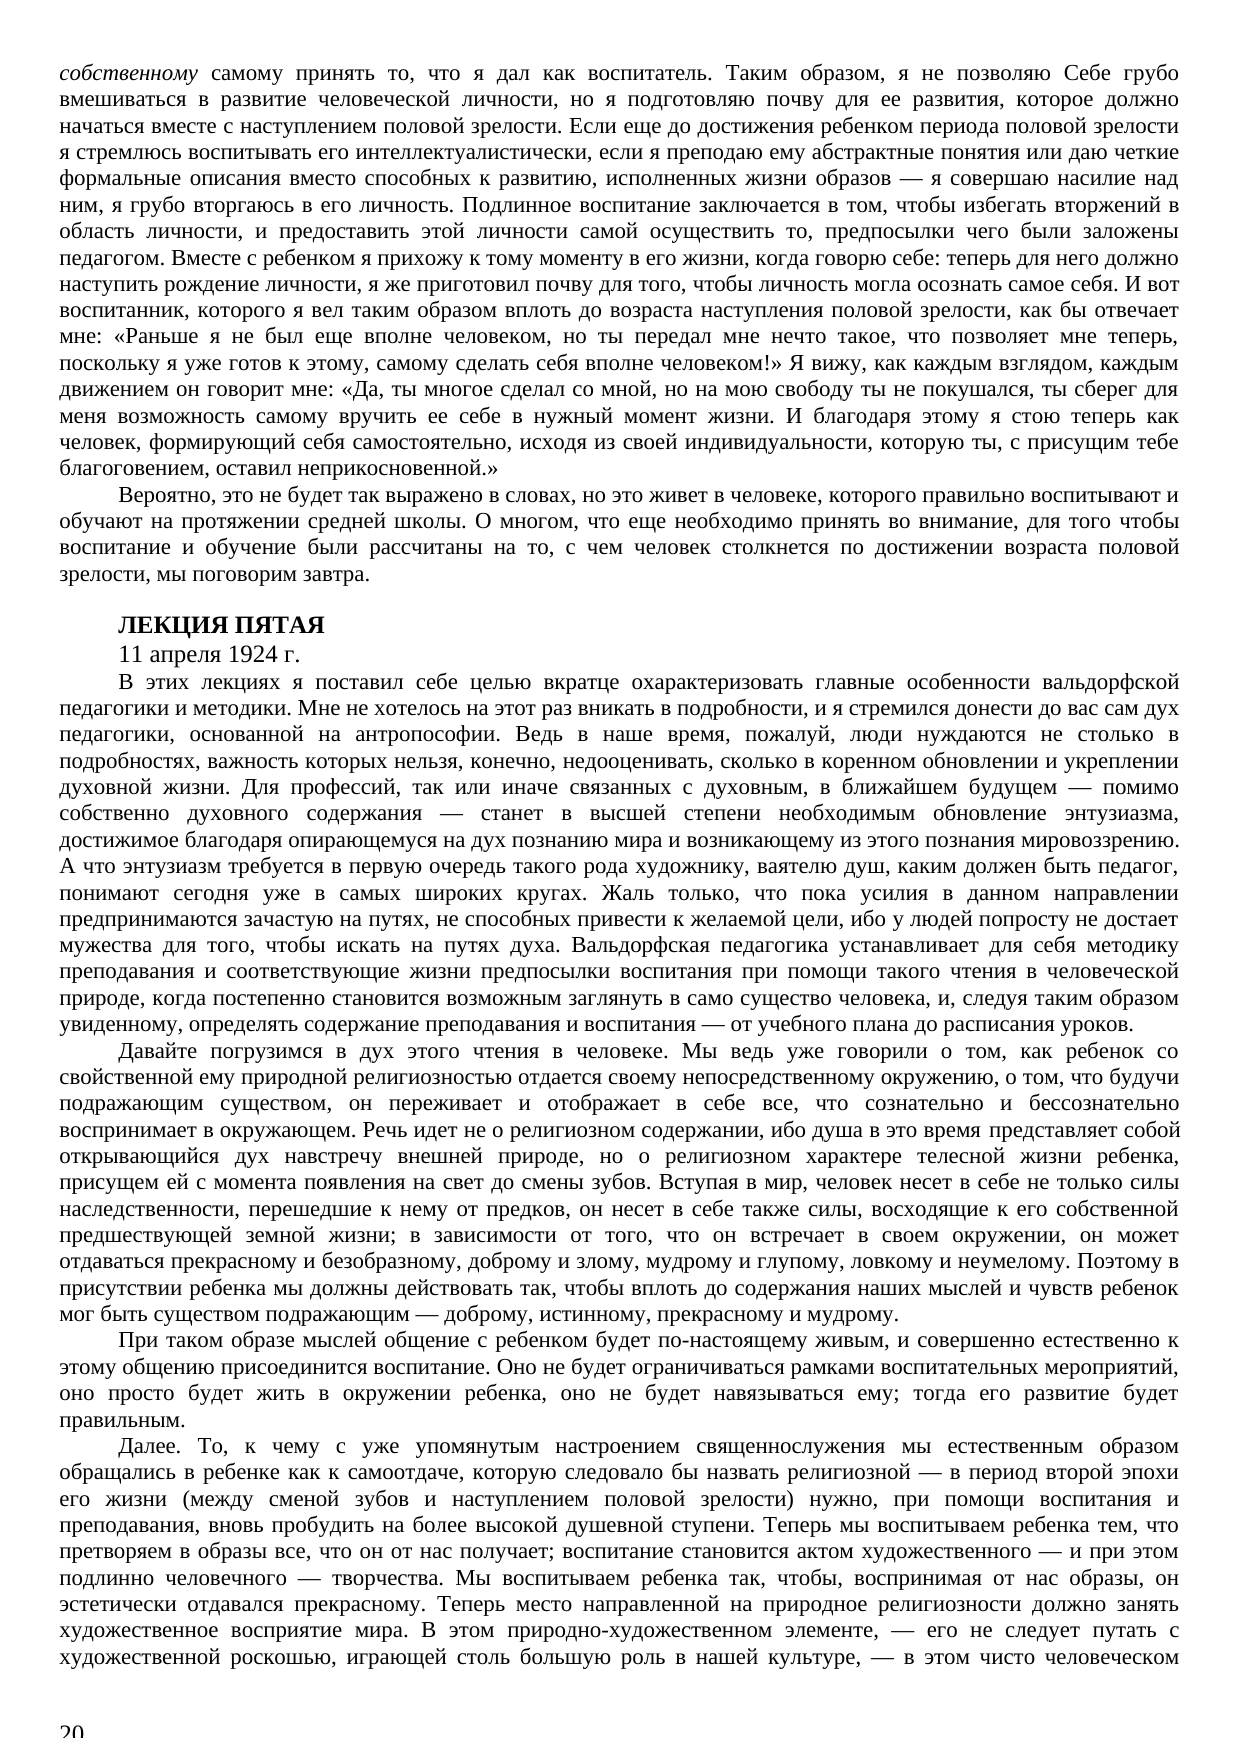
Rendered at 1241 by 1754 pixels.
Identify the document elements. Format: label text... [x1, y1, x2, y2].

text При таком образе мыслей общение с ребенком будет по-настоящему живым, и совершенно естественно к этому общению присоединится воспитание. Оно не будет ограничиваться рамками воспитательных мероприятий, оно просто будет жить в окружении ребенка, оно не будет навязываться ему; тогда его развитие будет правильным. [59, 1327, 1181, 1432]
text ЛЕКЦИЯ ПЯТАЯ [59, 610, 1181, 639]
text В этих лекциях я поставил себе целью вкратце охарактеризовать главные особенности вальдорфской педагогики и методики. Мне не хотелось на этот раз вникать в подробности, и я стремился донести до вас сам дух педагогики, основанной на антропософии. Ведь в наше время, пожалуй, люди нуждаются не столько в подробностях, важность которых нельзя, конечно, недооценивать, сколько в коренном обновлении и укреплении духовной жизни. Для профессий, так или иначе связанных с духовным, в ближайшем будущем — помимо собственно духовного содержания — станет в высшей степени необходимым обновление энтузиазма, достижимое благодаря опирающемуся на дух познанию мира и возникающему из этого познания мировоззрению. А что энтузиазм требуется в первую очередь такого рода художнику, ваятелю душ, каким должен быть педагог, понимают сегодня уже в самых широких кругах. Жаль только, что пока усилия в данном направлении предпринимаются зачастую на путях, не способных привести к желаемой цели, ибо у людей попросту не достает мужества для того, чтобы искать на путях духа. Вальдорфская педагогика устанавливает для себя методику преподавания и соответствующие жизни предпосылки воспитания при помощи такого чтения в человеческой природе, когда постепенно становится возможным заглянуть в само существо человека, и, следуя таким образом увиденному, определять содержание преподавания и воспитания — от учебного плана до расписания уроков. [59, 668, 1181, 1037]
text Давайте погрузимся в дух этого чтения в человеке. Мы ведь уже говорили о том, как ребенок со свойственной ему природной религиозностью отдается своему непосредственному окружению, о том, что будучи подражающим существом, он переживает и отображает в себе все, что сознательно и бессознательно воспринимает в окружающем. Речь идет не о религиозном содержании, ибо душа в это время представляет собой открывающийся дух навстречу внешней природе, но о религиозном характере телесной жизни ребенка, присущем ей с момента появления на свет до смены зубов. Вступая в мир, человек несет в себе не только силы наследственности, перешедшие к нему от предков, он несет в себе также силы, восходящие к его собственной предшествующей земной жизни; в зависимости от того, что он встречает в своем окружении, он может отдаваться прекрасному и безобразному, доброму и злому, мудрому и глупому, ловкому и неумелому. Поэтому в присутствии ребенка мы должны действовать так, чтобы вплоть до содержания наших мыслей и чувств ребенок мог быть существом подражающим — доброму, истинному, прекрасному и мудрому. [59, 1037, 1181, 1327]
text Вероятно, это не будет так выражено в словах, но это живет в человеке, которого правильно воспитывают и обучают на протяжении средней школы. О многом, что еще необходимо принять во внимание, для того чтобы воспитание и обучение были рассчитаны на то, с чем человек столкнется по достижении возраста половой зрелости, мы поговорим завтра. [59, 481, 1181, 586]
text 11 апреля 1924 г. [59, 639, 1181, 668]
text собственному самому принять то, что я дал как воспитатель. Таким образом, я не позволяю Себе грубо вмешиваться в развитие человеческой личности, но я подготовляю почву для ее развития, которое должно начаться вместе с наступлением половой зрелости. Если еще до достижения ребенком периода половой зрелости я стремлюсь воспитывать его интеллектуалистически, если я преподаю ему абстрактные понятия или даю четкие формальные описания вместо способных к развитию, исполненных жизни образов — я совершаю насилие над ним, я грубо вторгаюсь в его личность. Подлинное воспитание заключается в том, чтобы избегать вторжений в область личности, и предоставить этой личности самой осуществить то, предпосылки чего были заложены педагогом. Вместе с ребенком я прихожу к тому моменту в его жизни, когда говорю себе: теперь для него должно наступить рождение личности, я же приготовил почву для того, чтобы личность могла осознать самое себя. И вот воспитанник, которого я вел таким образом вплоть до возраста наступления половой зрелости, как бы отвечает мне: «Раньше я не был еще вполне человеком, но ты передал мне нечто такое, что позволяет мне теперь, поскольку я уже готов к этому, самому сделать себя вполне человеком!» Я вижу, как каждым взглядом, каждым движением он говорит мне: «Да, ты многое сделал со мной, но на мою свободу ты не покушался, ты сберег для меня возможность самому вручить ее себе в нужный момент жизни. И благодаря этому я стою теперь как человек, формирующий себя самостоятельно, исходя из своей индивидуальности, которую ты, с присущим тебе благоговением, оставил неприкосновенной.» [59, 59, 1181, 481]
text Далее. То, к чему с уже упомянутым настроением священнослужения мы естественным образом обращались в ребенке как к самоотдаче, которую следовало бы назвать религиозной — в период второй эпохи его жизни (между сменой зубов и наступлением половой зрелости) нужно, при помощи воспитания и преподавания, вновь пробудить на более высокой душевной ступени. Теперь мы воспитываем ребенка тем, что претворяем в образы все, что он от нас получает; воспитание становится актом художественного — и при этом подлинно человечного — творчества. Мы воспитываем ребенка так, чтобы, воспринимая от нас образы, он эстетически отдавался прекрасному. Теперь место направленной на природное религиозности должно занять художественное восприятие мира. В этом природно-художественном элементе, — его не следует путать с художественной роскошью, играющей столь большую роль в нашей культуре, — в этом чисто человеческом [59, 1432, 1181, 1669]
